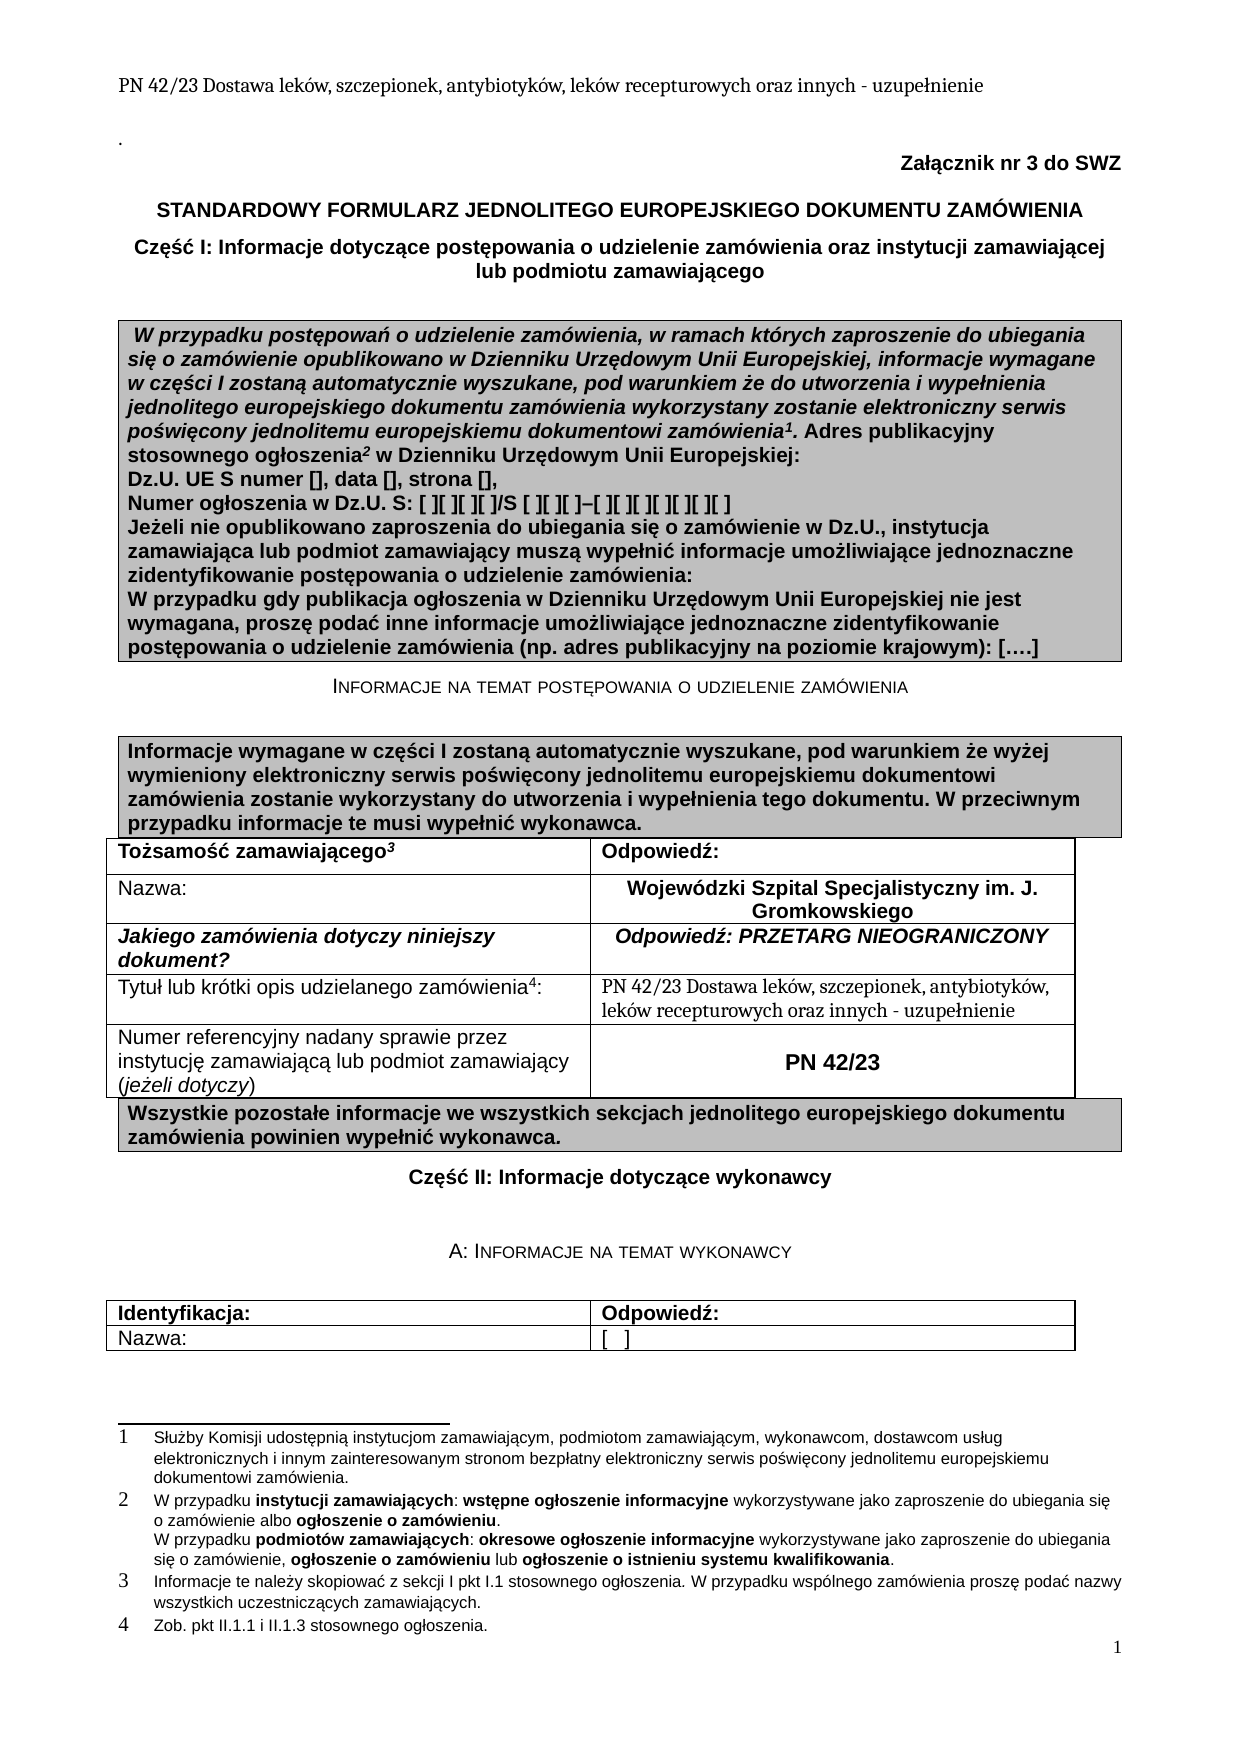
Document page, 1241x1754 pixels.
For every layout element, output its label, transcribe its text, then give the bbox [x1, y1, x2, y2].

text Dz.U. UE S numer [], data [], strona [], [119, 464, 1121, 488]
table_cell Nazwa: [107, 875, 590, 923]
title Informacje na temat postępowania o udzielenie zamówienia [118, 674, 1122, 698]
table_cell Odpowiedź: PRZETARG NIEOGRANICZONY [591, 924, 1074, 974]
text Standardowy formularz jednolitego europejskiego dokumentu zamówienia [118, 198, 1122, 222]
text Jeżeli nie opublikowano zaproszenia do ubiegania się o zamówienie w Dz.U., instytucja zamawiająca lub podmiot zamawiający muszą wypełnić informacje umożliwiające jednoznaczne zidentyfikowanie postępowania o udzielenie zamówienia: [119, 512, 1121, 584]
table_header Odpowiedź: [591, 839, 1074, 874]
table_cell Numer referencyjny nadany sprawie przez instytucję zamawiającą lub podmiot zamawiający (jeżeli dotyczy) [107, 1025, 590, 1097]
table_cell PN 42/23 [591, 1025, 1074, 1097]
title Część I: Informacje dotyczące postępowania o udzielenie zamówienia oraz instytucji zamawiającej lub podmiotu zamawiającego [118, 235, 1122, 283]
text Informacje wymagane w części I zostaną automatycznie wyszukane, pod warunkiem że wyżej wymieniony elektroniczny serwis poświęcony jednolitemu europejskiemu dokumentowi zamówienia zostanie wykorzystany do utworzenia i wypełnienia tego dokumentu. W przeciwnym przypadku informacje te musi wypełnić wykonawca. [119, 737, 1121, 837]
table_header Odpowiedź: [591, 1301, 1074, 1325]
text W przypadku postępowań o udzielenie zamówienia, w ramach których zaproszenie do ubiegania się o zamówienie opublikowano w Dzienniku Urzędowym Unii Europejskiej, informacje wymagane w części I zostaną automatycznie wyszukane, pod warunkiem że do utworzenia i wypełnienia jednolitego europejskiego dokumentu zamówienia wykorzystany zostanie elektroniczny serwis poświęcony jednolitemu europejskiemu dokumentowi zamówienia. Adres publikacyjny stosownego ogłoszenia w Dzienniku Urzędowym Unii Europejskiej: [119, 321, 1121, 464]
table_cell Wojewódzki Szpital Specjalistyczny im. J. Gromkowskiego [591, 875, 1074, 923]
title A: Informacje na temat wykonawcy [118, 1239, 1122, 1263]
text W przypadku instytucji zamawiających: wstępne ogłoszenie informacyjne wykorzystywane jako zaproszenie do ubiegania się o zamówienie albo ogłoszenie o zamówieniu. W przypadku podmiotów zamawiających: okresowe ogłoszenie informacyjne wykorzystywane jako zaproszenie do ubiegania się o zamówienie, ogłoszenie o zamówieniu lub ogłoszenie o istnieniu systemu kwalifikowania. [118, 1487, 1122, 1568]
title Część II: Informacje dotyczące wykonawcy [118, 1165, 1122, 1189]
text Służby Komisji udostępnią instytucjom zamawiającym, podmiotom zamawiającym, wykonawcom, dostawcom usług elektronicznych i innym zainteresowanym stronom bezpłatny elektroniczny serwis poświęcony jednolitemu europejskiemu dokumentowi zamówienia. [118, 1424, 1122, 1487]
text W przypadku gdy publikacja ogłoszenia w Dzienniku Urzędowym Unii Europejskiej nie jest wymagana, proszę podać inne informacje umożliwiające jednoznaczne zidentyfikowanie postępowania o udzielenie zamówienia (np. adres publikacyjny na poziomie krajowym): [….] [119, 584, 1121, 661]
table_cell Tytuł lub krótki opis udzielanego zamówienia: [107, 975, 590, 1024]
table_cell Nazwa: [107, 1326, 590, 1350]
table_header Identyfikacja: [107, 1301, 590, 1325]
table_cell [ ] [591, 1326, 1074, 1350]
table_header Tożsamość zamawiającego [107, 839, 590, 874]
table_cell PN 42/23 Dostawa leków, szczepionek, antybiotyków, leków recepturowych oraz innych - uzupełnienie [591, 975, 1074, 1024]
table_cell Jakiego zamówienia dotyczy niniejszy dokument? [107, 924, 590, 974]
text Wszystkie pozostałe informacje we wszystkich sekcjach jednolitego europejskiego dokumentu zamówienia powinien wypełnić wykonawca. [119, 1099, 1121, 1151]
text Numer ogłoszenia w Dz.U. S: [ ][ ][ ][ ]/S [ ][ ][ ]–[ ][ ][ ][ ][ ][ ][ ] [119, 488, 1121, 512]
